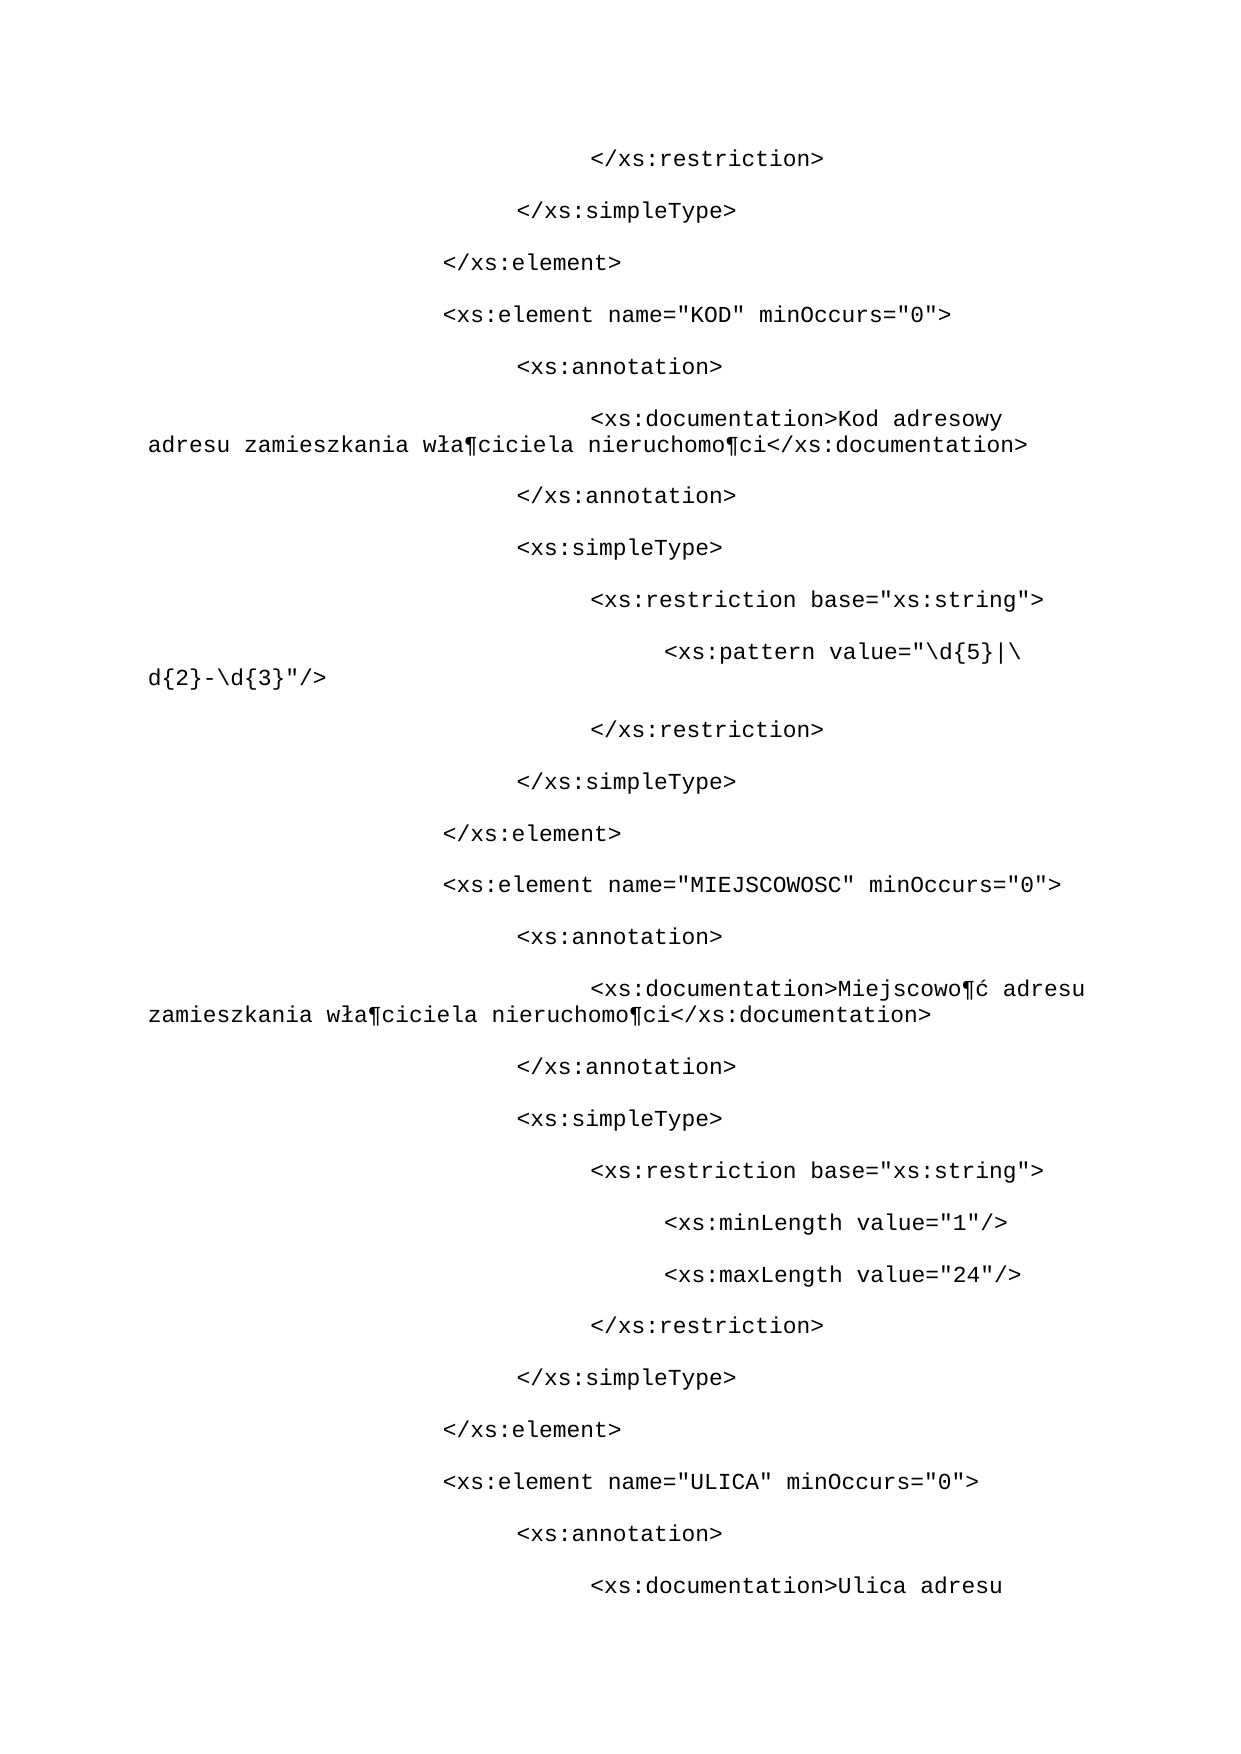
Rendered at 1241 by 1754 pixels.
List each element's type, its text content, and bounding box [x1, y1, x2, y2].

text </xs:element> [148, 796, 1093, 848]
text <xs:pattern value="\d{5}|\d{2}-\d{3}"/> [148, 614, 1093, 692]
text </xs:restriction> [148, 148, 1093, 173]
text <xs:documentation>Ulica adresu [148, 1548, 1093, 1600]
text <xs:minLength value="1"/> [148, 1185, 1093, 1237]
text <xs:restriction base="xs:string"> [148, 563, 1093, 614]
text <xs:element name="ULICA" minOccurs="0"> [148, 1444, 1093, 1496]
text <xs:annotation> [148, 329, 1093, 381]
text </xs:restriction> [148, 1289, 1093, 1341]
text <xs:simpleType> [148, 511, 1093, 563]
text </xs:simpleType> [148, 744, 1093, 796]
text <xs:element name="MIEJSCOWOSC" minOccurs="0"> [148, 848, 1093, 900]
text <xs:restriction base="xs:string"> [148, 1133, 1093, 1185]
text </xs:annotation> [148, 459, 1093, 511]
text </xs:restriction> [148, 692, 1093, 744]
text </xs:simpleType> [148, 173, 1093, 225]
text <xs:maxLength value="24"/> [148, 1237, 1093, 1289]
text </xs:element> [148, 1393, 1093, 1444]
text </xs:element> [148, 225, 1093, 277]
text <xs:annotation> [148, 1496, 1093, 1548]
text <xs:documentation>Miejscowo¶ć adresu zamieszkania wła¶ciciela nieruchomo¶ci</xs:documentation> [148, 952, 1093, 1029]
text <xs:documentation>Kod adresowy adresu zamieszkania wła¶ciciela nieruchomo¶ci</xs:documentation> [148, 381, 1093, 459]
text <xs:simpleType> [148, 1081, 1093, 1133]
text </xs:simpleType> [148, 1341, 1093, 1393]
text <xs:element name="KOD" minOccurs="0"> [148, 277, 1093, 329]
text </xs:annotation> [148, 1029, 1093, 1081]
text <xs:annotation> [148, 900, 1093, 952]
